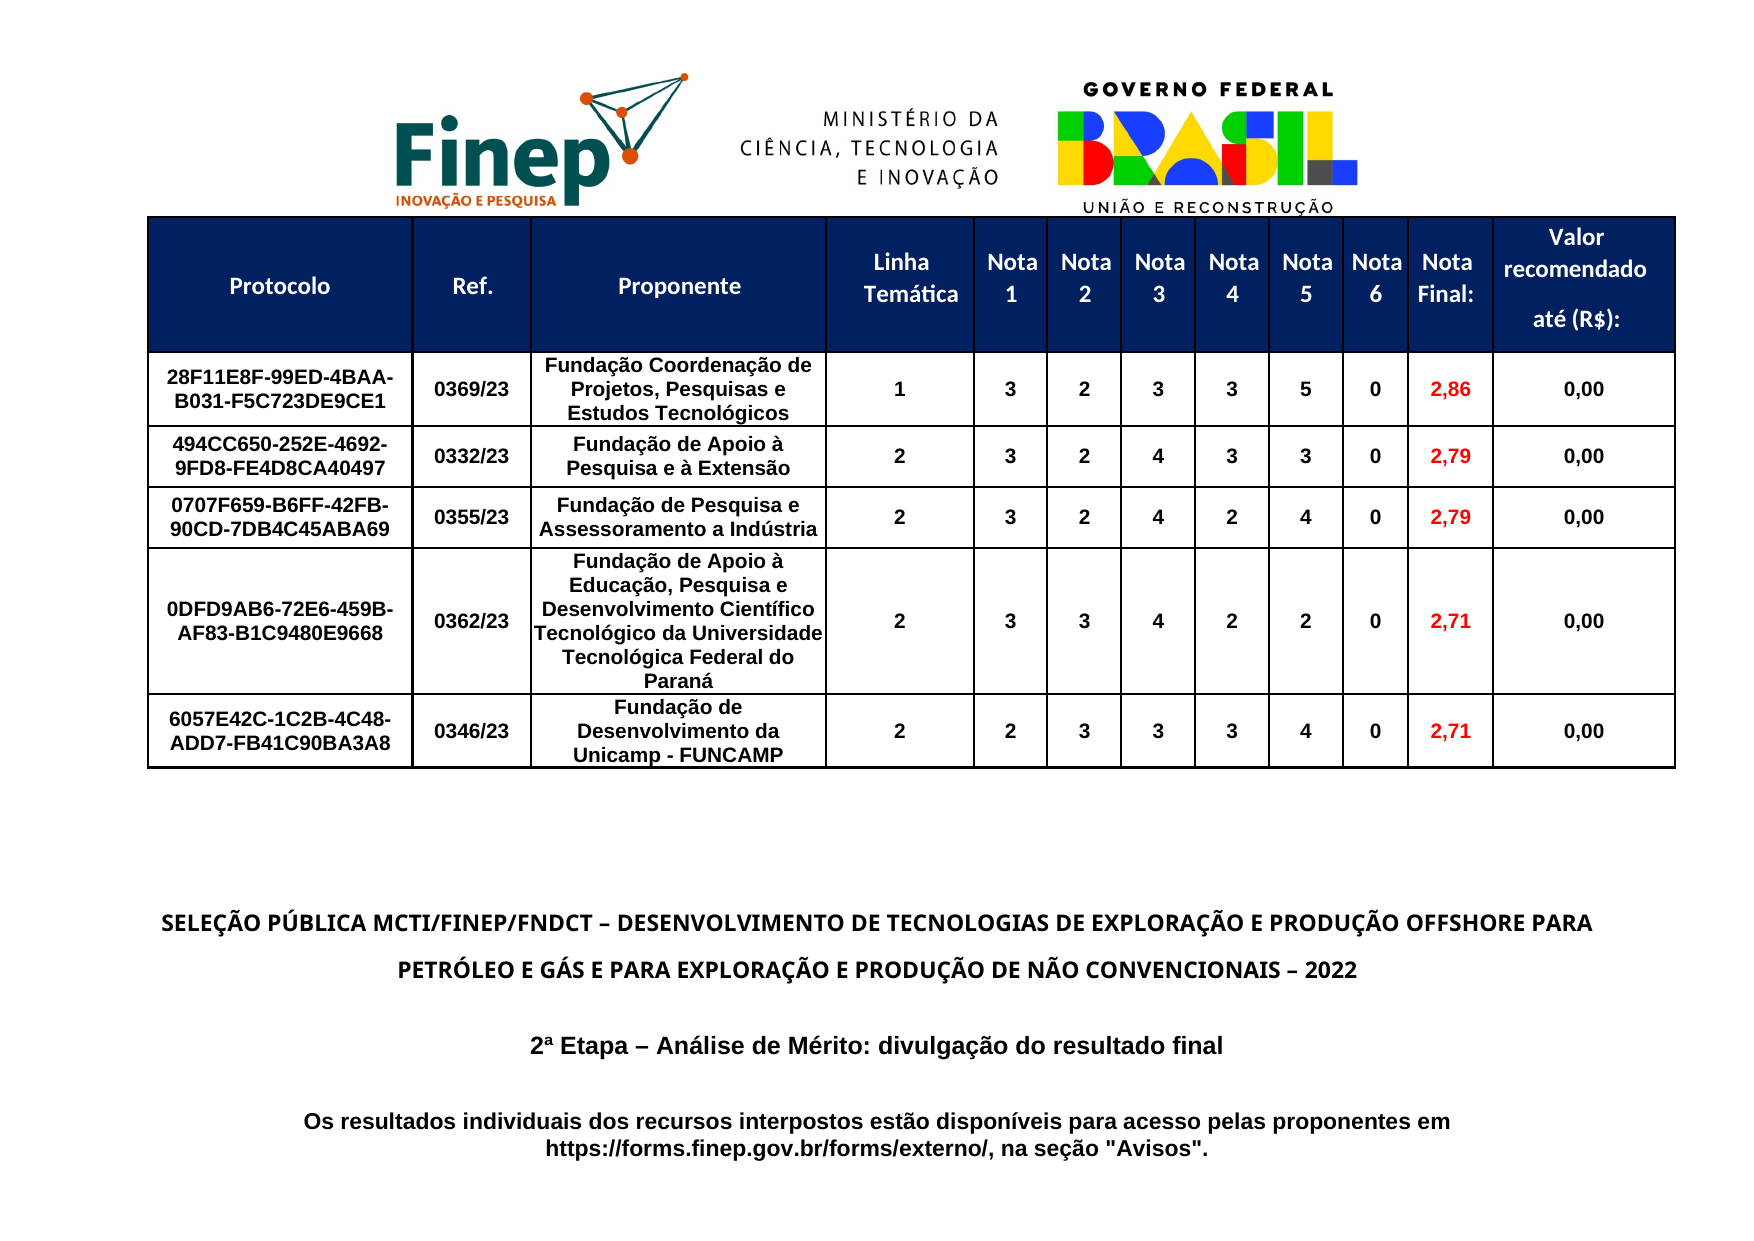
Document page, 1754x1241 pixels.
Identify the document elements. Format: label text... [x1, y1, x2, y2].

table_header Ref. [414, 218, 530, 351]
table_cell 3 [975, 549, 1046, 692]
table_cell 2,71 [1409, 549, 1492, 692]
table_header Nota 6 [1344, 218, 1407, 351]
table_header Nota 4 [1196, 218, 1268, 351]
table_header Valor recomendado até (R$): [1494, 218, 1674, 351]
table_cell 0,00 [1494, 427, 1674, 486]
table_cell 0362/23 [414, 549, 530, 692]
table_cell 0 [1344, 427, 1407, 486]
table_cell 1 [827, 353, 973, 424]
table_cell 2 [1048, 353, 1120, 424]
table_cell 3 [975, 488, 1046, 547]
table_header Protocolo [149, 218, 411, 351]
table_cell 3 [1196, 353, 1268, 424]
table_header Nota Final: [1409, 218, 1492, 351]
table_cell 3 [1122, 353, 1194, 424]
table_cell 494CC650-252E-4692-9FD8-FE4D8CA40497 [149, 427, 411, 486]
table_cell 4 [1122, 488, 1194, 547]
table_cell 0346/23 [414, 695, 530, 766]
table_cell 0355/23 [414, 488, 530, 547]
table_cell 2 [827, 695, 973, 766]
table_cell 4 [1122, 427, 1194, 486]
table_cell 0 [1344, 488, 1407, 547]
table_cell 3 [1122, 695, 1194, 766]
table_cell 2 [1048, 427, 1120, 486]
table_cell 4 [1270, 695, 1342, 766]
table_cell 2 [1196, 549, 1268, 692]
table_header Proponente [532, 218, 825, 351]
table_cell 6057E42C-1C2B-4C48-ADD7-FB41C90BA3A8 [149, 695, 411, 766]
table_cell 2,79 [1409, 427, 1492, 486]
table_cell 0 [1344, 353, 1407, 424]
text SELEÇÃO PÚBLICA MCTI/FINEP/FNDCT – Desenvolvimento de Tecnologias DE EXPLORAÇÃO E PRODUÇÃO OFFSHORE PARA PETRÓLEO E GÁS E PARA EXPLORAÇÃO E PRODUÇÃO DE NÃO CONVENCIONAIS – 2022 [148, 907, 1606, 985]
table_cell 0 [1344, 695, 1407, 766]
table_header Nota 1 [975, 218, 1046, 351]
table_cell 2,86 [1409, 353, 1492, 424]
table_cell Fundação Coordenação de Projetos, Pesquisas e Estudos Tecnológicos [532, 353, 825, 424]
table_cell 0 [1344, 549, 1407, 692]
table_cell 3 [1196, 695, 1268, 766]
table_cell 0332/23 [414, 427, 530, 486]
table_header Nota 5 [1270, 218, 1342, 351]
table_cell 2 [827, 549, 973, 692]
table_cell 3 [1048, 549, 1120, 692]
table_cell 0DFD9AB6-72E6-459B-AF83-B1C9480E9668 [149, 549, 411, 692]
table_cell 0,00 [1494, 695, 1674, 766]
table_cell 2,71 [1409, 695, 1492, 766]
table_cell 2 [1196, 488, 1268, 547]
table_cell 3 [1196, 427, 1268, 486]
table_cell 5 [1270, 353, 1342, 424]
table_cell Fundação de Apoio à Educação, Pesquisa e Desenvolvimento Científico Tecnológico da Universidade Tecnológica Federal do Paraná [532, 549, 825, 692]
table_cell 2 [975, 695, 1046, 766]
table_cell 3 [1048, 695, 1120, 766]
table_header Nota 2 [1048, 218, 1120, 351]
table_cell 2 [1270, 549, 1342, 692]
table_cell 0,00 [1494, 549, 1674, 692]
table_cell Fundação de Apoio à Pesquisa e à Extensão [532, 427, 825, 486]
table_header Linha Temática [827, 218, 973, 351]
table_cell 0369/23 [414, 353, 530, 424]
table_cell 3 [975, 427, 1046, 486]
table_cell 0707F659-B6FF-42FB-90CD-7DB4C45ABA69 [149, 488, 411, 547]
table_cell 4 [1270, 488, 1342, 547]
table_cell Fundação de Pesquisa e Assessoramento a Indústria [532, 488, 825, 547]
table_cell 2 [827, 427, 973, 486]
table_cell 0,00 [1494, 488, 1674, 547]
table_cell 2,79 [1409, 488, 1492, 547]
table_cell 2 [1048, 488, 1120, 547]
table_cell 0,00 [1494, 353, 1674, 424]
table_cell Fundação de Desenvolvimento da Unicamp - FUNCAMP [532, 695, 825, 766]
table_cell 3 [975, 353, 1046, 424]
table_cell 4 [1122, 549, 1194, 692]
table_header Nota 3 [1122, 218, 1194, 351]
table_cell 2 [827, 488, 973, 547]
table_cell 28F11E8F-99ED-4BAA-B031-F5C723DE9CE1 [149, 353, 411, 424]
table_cell 3 [1270, 427, 1342, 486]
text 2ª Etapa – Análise de Mérito: divulgação do resultado final [148, 1031, 1606, 1060]
